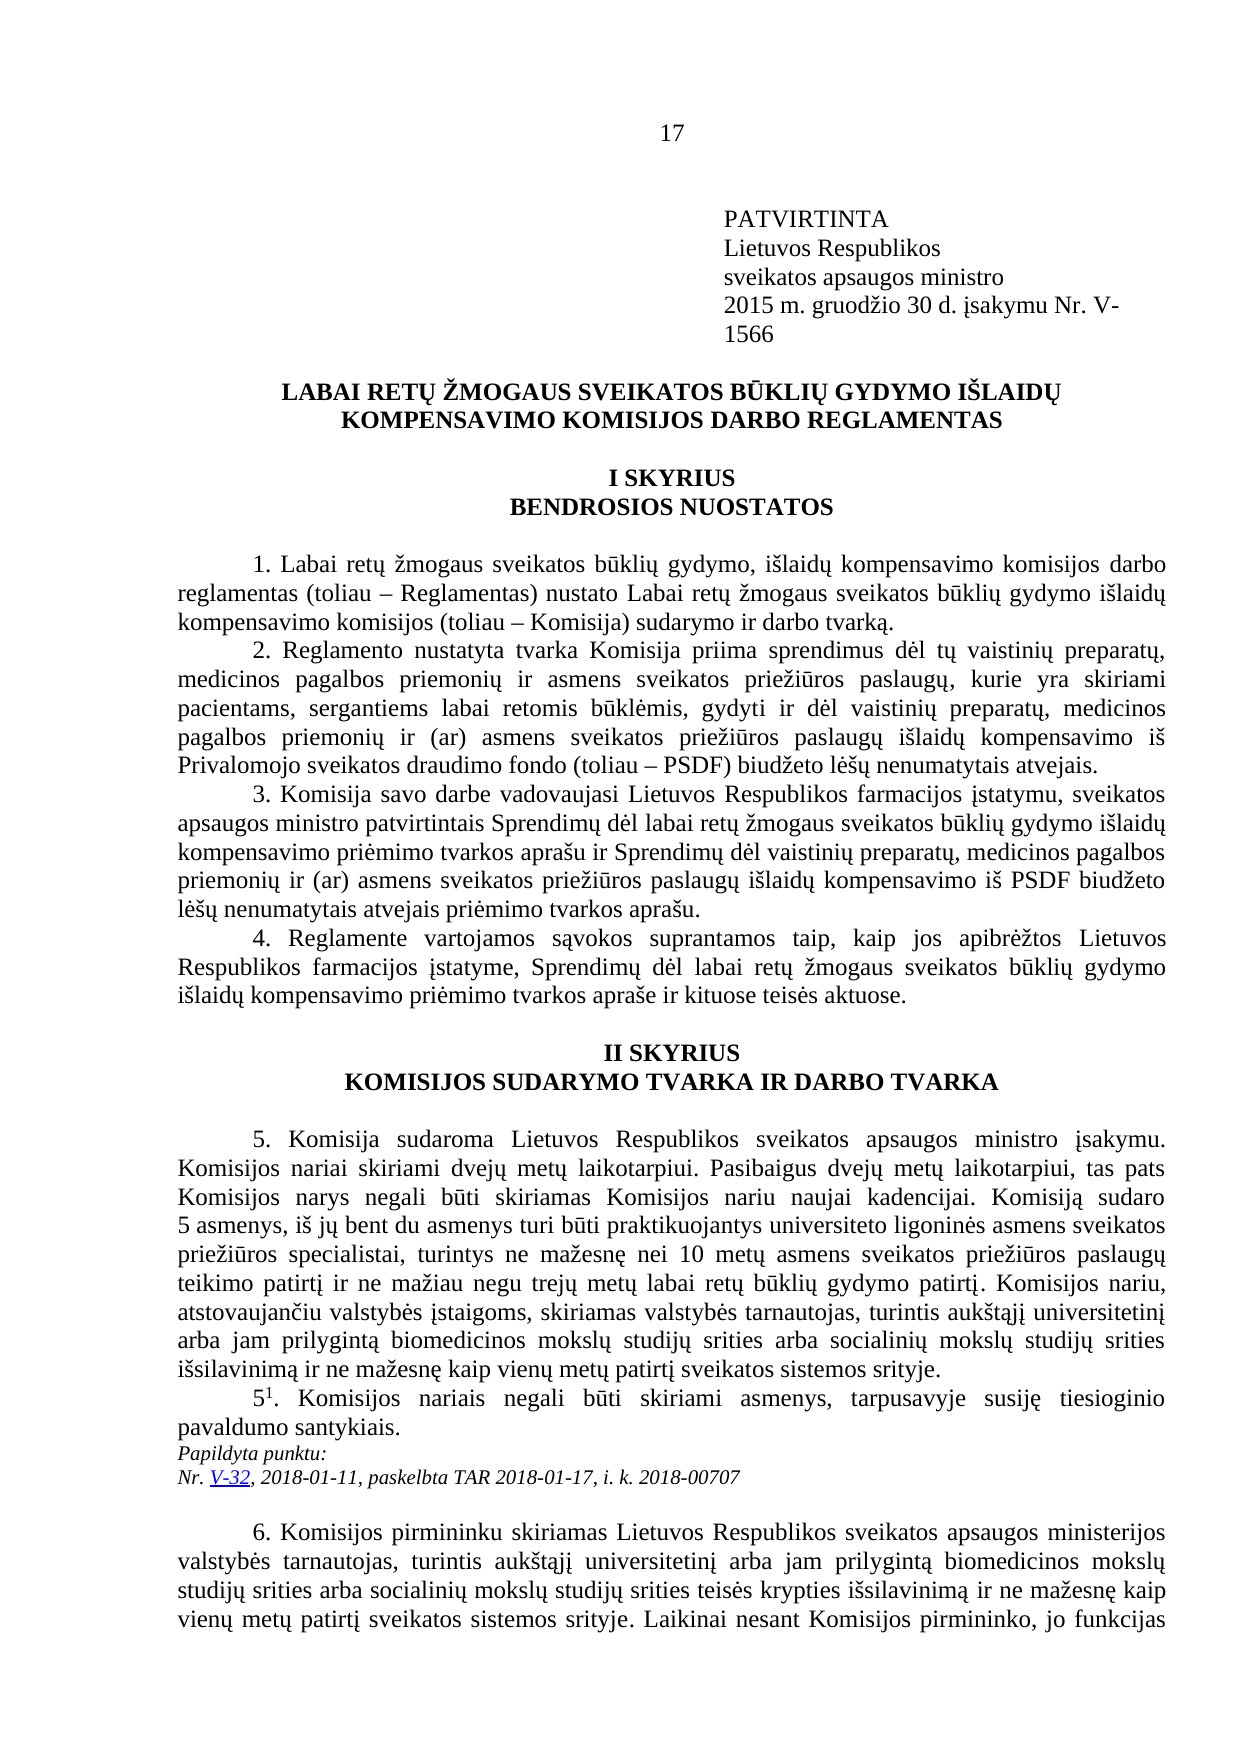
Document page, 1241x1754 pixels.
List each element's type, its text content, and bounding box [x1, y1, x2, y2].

text Nr. V-32, 2018-01-11, paskelbta TAR 2018-01-17, i. k. 2018-00707 [177, 1465, 1166, 1489]
text 51. Komisijos nariais negali būti skiriami asmenys, tarpusavyje susiję tiesioginio pavaldumo santykiais. [177, 1383, 1166, 1441]
text II SKYRIUS [177, 1038, 1166, 1067]
text 2015 m. gruodžio 30 d. įsakymu Nr. V-1566 [723, 291, 1166, 348]
text LABAI RETŲ ŽMOGAUS SVEIKATOS BŪKLIŲ GYDYMO IŠLAIDŲ KOMPENSAVIMO KOMISIJOS DARBO REGLAMENTAS [177, 377, 1166, 434]
text Papildyta punktu: [177, 1441, 1166, 1465]
text sveikatos apsaugos ministro [723, 262, 1166, 291]
text BENDROSIOS NUOSTATOS [177, 492, 1166, 521]
text 1. Labai retų žmogaus sveikatos būklių gydymo, išlaidų kompensavimo komisijos darbo reglamentas (toliau – Reglamentas) nustato Labai retų žmogaus sveikatos būklių gydymo išlaidų kompensavimo komisijos (toliau – Komisija) sudarymo ir darbo tvarką. [177, 549, 1166, 636]
text 3. Komisija savo darbe vadovaujasi Lietuvos Respublikos farmacijos įstatymu, sveikatos apsaugos ministro patvirtintais Sprendimų dėl labai retų žmogaus sveikatos būklių gydymo išlaidų kompensavimo priėmimo tvarkos aprašu ir Sprendimų dėl vaistinių preparatų, medicinos pagalbos priemonių ir (ar) asmens sveikatos priežiūros paslaugų išlaidų kompensavimo iš PSDF biudžeto lėšų nenumatytais atvejais priėmimo tvarkos aprašu. [177, 779, 1166, 923]
text 2. Reglamento nustatyta tvarka Komisija priima sprendimus dėl tų vaistinių preparatų, medicinos pagalbos priemonių ir asmens sveikatos priežiūros paslaugų, kurie yra skiriami pacientams, sergantiems labai retomis būklėmis, gydyti ir dėl vaistinių preparatų, medicinos pagalbos priemonių ir (ar) asmens sveikatos priežiūros paslaugų išlaidų kompensavimo iš Privalomojo sveikatos draudimo fondo (toliau – PSDF) biudžeto lėšų nenumatytais atvejais. [177, 636, 1166, 779]
text 6. Komisijos pirmininku skiriamas Lietuvos Respublikos sveikatos apsaugos ministerijos valstybės tarnautojas, turintis aukštąjį universitetinį arba jam prilygintą biomedicinos mokslų studijų srities arba socialinių mokslų studijų srities teisės krypties išsilavinimą ir ne mažesnę kaip vienų metų patirtį sveikatos sistemos srityje. Laikinai nesant Komisijos pirmininko, jo funkcijas [177, 1517, 1166, 1632]
text I SKYRIUS [177, 463, 1166, 492]
text PATVIRTINTA [723, 204, 1166, 233]
text 5. Komisija sudaroma Lietuvos Respublikos sveikatos apsaugos ministro įsakymu. Komisijos nariai skiriami dvejų metų laikotarpiui. Pasibaigus dvejų metų laikotarpiui, tas pats Komisijos narys negali būti skiriamas Komisijos nariu naujai kadencijai. Komisiją sudaro 5 asmenys, iš jų bent du asmenys turi būti praktikuojantys universiteto ligoninės asmens sveikatos priežiūros specialistai, turintys ne mažesnę nei 10 metų asmens sveikatos priežiūros paslaugų teikimo patirtį ir ne mažiau negu trejų metų labai retų būklių gydymo patirtį. Komisijos nariu, atstovaujančiu valstybės įstaigoms, skiriamas valstybės tarnautojas, turintis aukštąjį universitetinį arba jam prilygintą biomedicinos mokslų studijų srities arba socialinių mokslų studijų srities išsilavinimą ir ne mažesnę kaip vienų metų patirtį sveikatos sistemos srityje. [177, 1124, 1166, 1383]
text 4. Reglamente vartojamos sąvokos suprantamos taip, kaip jos apibrėžtos Lietuvos Respublikos farmacijos įstatyme, Sprendimų dėl labai retų žmogaus sveikatos būklių gydymo išlaidų kompensavimo priėmimo tvarkos apraše ir kituose teisės aktuose. [177, 923, 1166, 1009]
text Lietuvos Respublikos [723, 233, 1166, 262]
text KOMISIJOS SUDARYMO TVARKA IR DARBO TVARKA [177, 1067, 1166, 1096]
